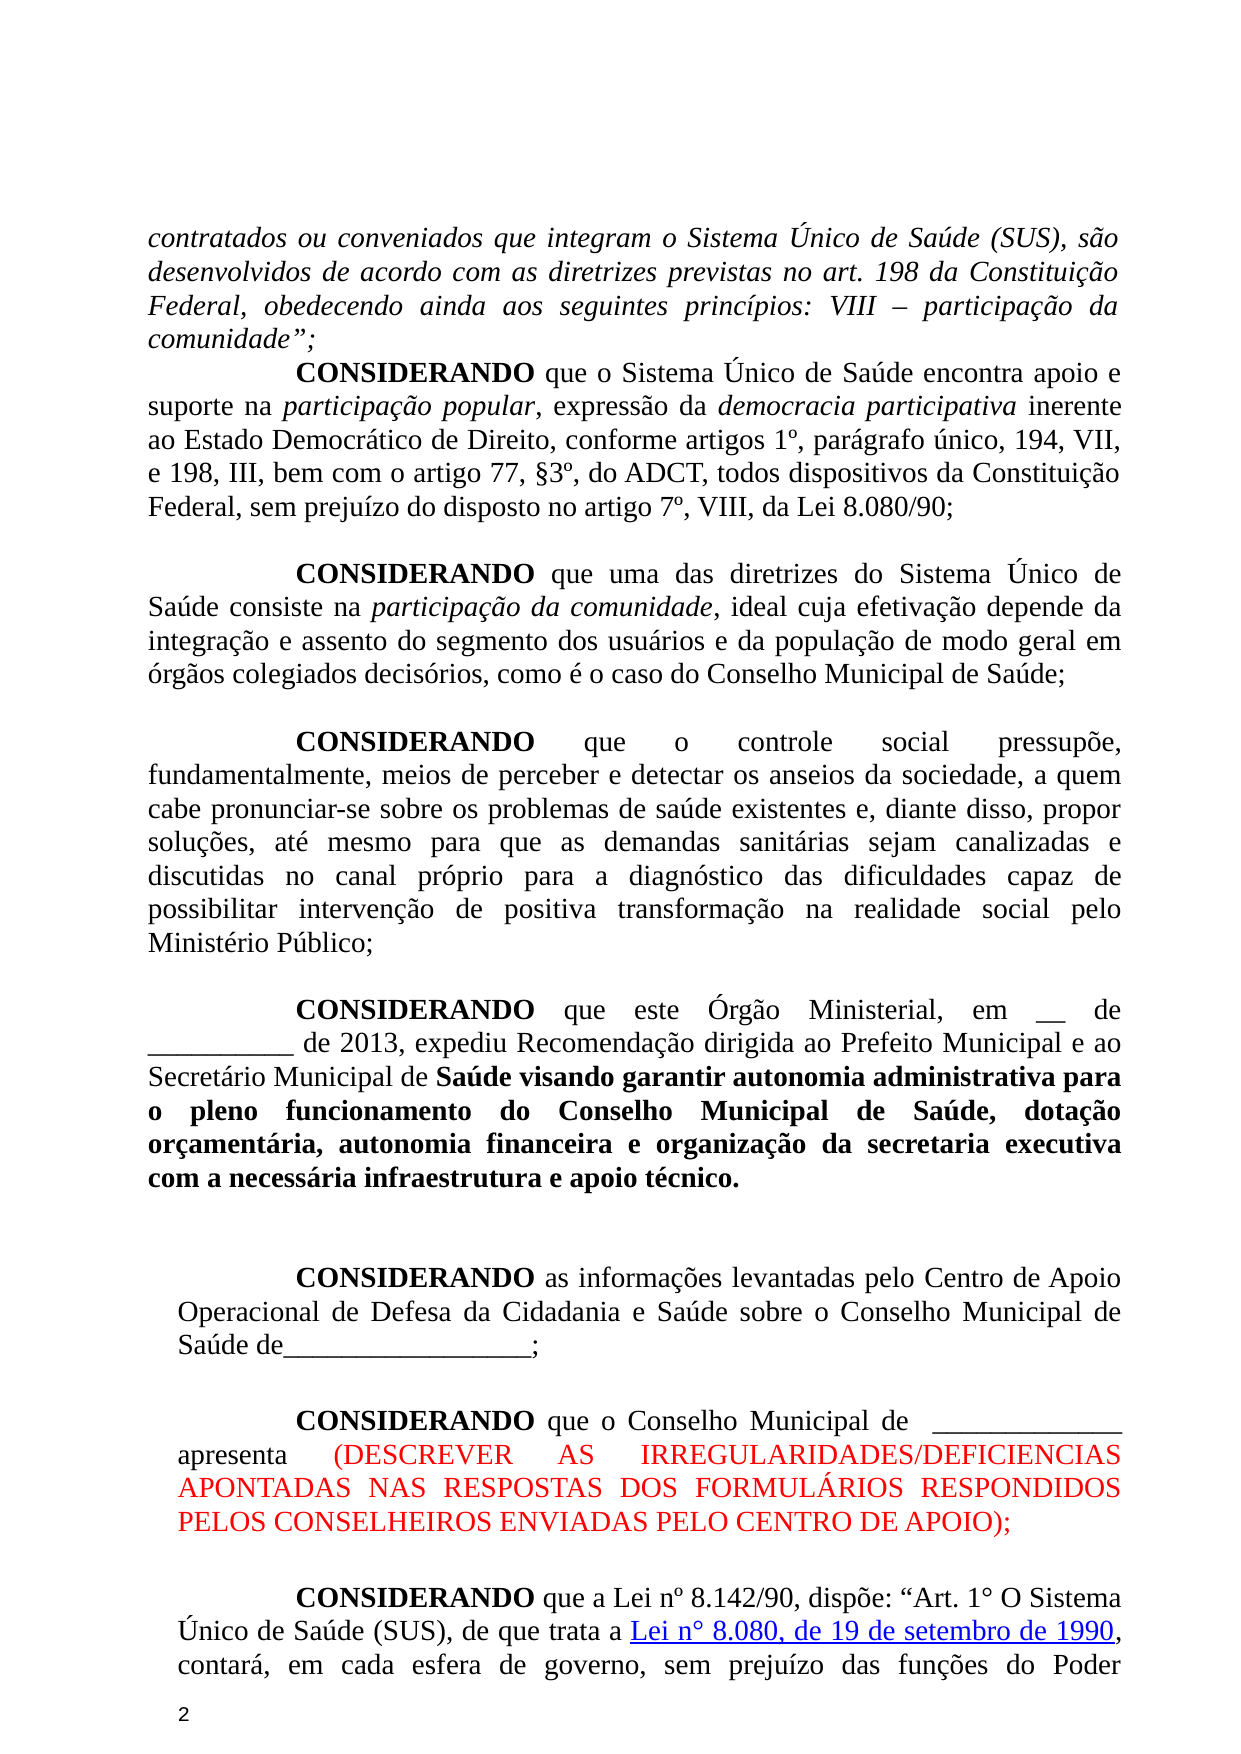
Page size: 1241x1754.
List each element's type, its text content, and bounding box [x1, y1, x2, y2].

text CONSIDERANDO que uma das diretrizes do Sistema Único de Saúde consiste na participação da comunidade, ideal cuja efetivação depende da integração e assento do segmento dos usuários e da população de modo geral em órgãos colegiados decisórios, como é o caso do Conselho Municipal de Saúde; [148, 556, 1122, 690]
text CONSIDERANDO que o Conselho Municipal de _____________ apresenta (DESCREVER AS IRREGULARIDADES/DEFICIENCIAS APONTADAS NAS RESPOSTAS DOS FORMULÁRIOS RESPONDIDOS PELOS CONSELHEIROS ENVIADAS PELO CENTRO DE APOIO); [177, 1403, 1122, 1537]
text contratados ou conveniados que integram o Sistema Único de Saúde (SUS), são desenvolvidos de acordo com as diretrizes previstas no art. 198 da Constituição Federal, obedecendo ainda aos seguintes princípios: VIII – participação da comunidade”; [148, 221, 1122, 355]
text CONSIDERANDO que a Lei nº 8.142/90, dispõe: “Art. 1° O Sistema Único de Saúde (SUS), de que trata a Lei n° 8.080, de 19 de setembro de 1990, contará, em cada esfera de governo, sem prejuízo das funções do Poder [177, 1580, 1122, 1680]
text CONSIDERANDO as informações levantadas pelo Centro de Apoio Operacional de Defesa da Cidadania e Saúde sobre o Conselho Municipal de Saúde de_________________; [177, 1260, 1122, 1361]
text CONSIDERANDO que o controle social pressupõe, fundamentalmente, meios de perceber e detectar os anseios da sociedade, a quem cabe pronunciar-se sobre os problemas de saúde existentes e, diante disso, propor soluções, até mesmo para que as demandas sanitárias sejam canalizadas e discutidas no canal próprio para a diagnóstico das dificuldades capaz de possibilitar intervenção de positiva transformação na realidade social pelo Ministério Público; [148, 724, 1122, 958]
text CONSIDERANDO que este Órgão Ministerial, em __ de __________ de 2013, expediu Recomendação dirigida ao Prefeito Municipal e ao Secretário Municipal de Saúde visando garantir autonomia administrativa para o pleno funcionamento do Conselho Municipal de Saúde, dotação orçamentária, autonomia financeira e organização da secretaria executiva com a necessária infraestrutura e apoio técnico. [148, 992, 1122, 1193]
text CONSIDERANDO que o Sistema Único de Saúde encontra apoio e suporte na participação popular, expressão da democracia participativa inerente ao Estado Democrático de Direito, conforme artigos 1º, parágrafo único, 194, VII, e 198, III, bem com o artigo 77, §3º, do ADCT, todos dispositivos da Constituição Federal, sem prejuízo do disposto no artigo 7º, VIII, da Lei 8.080/90; [148, 355, 1122, 522]
